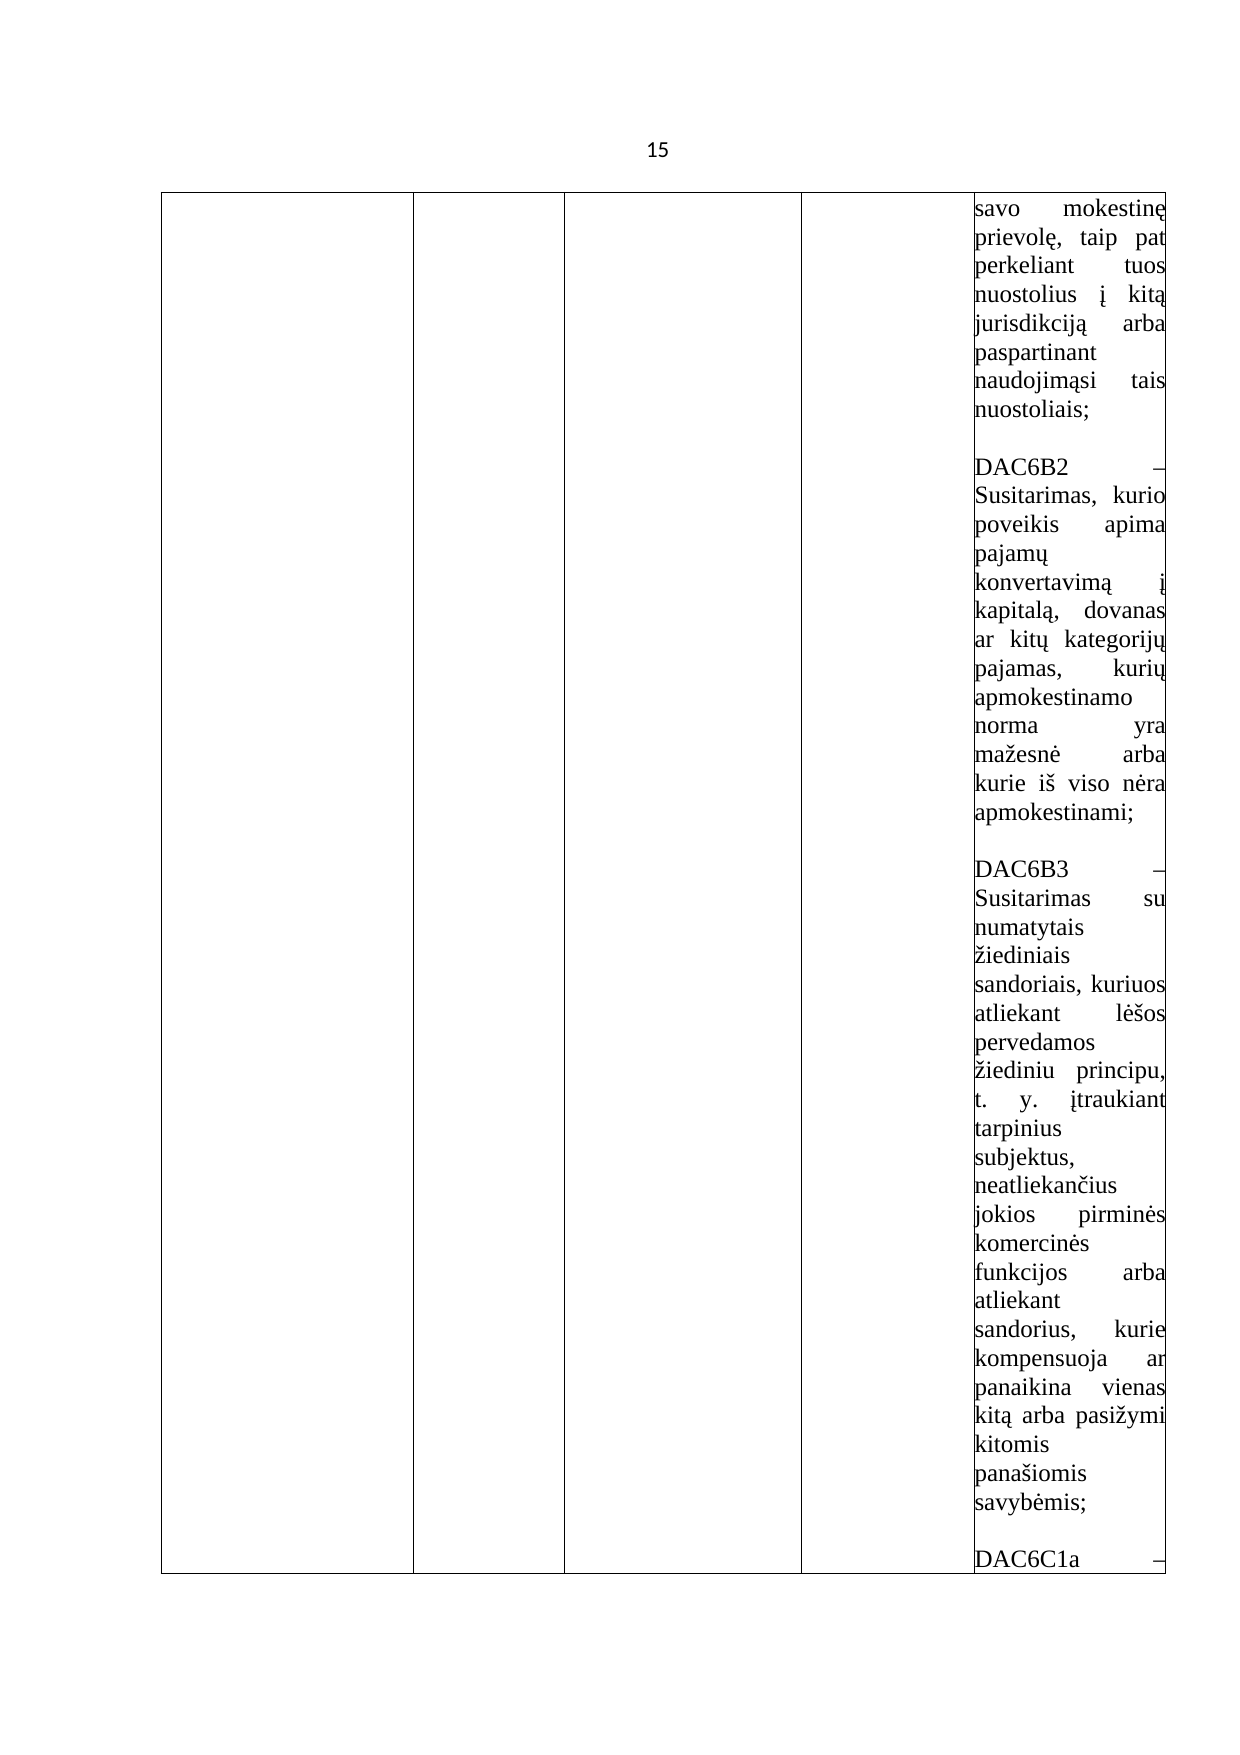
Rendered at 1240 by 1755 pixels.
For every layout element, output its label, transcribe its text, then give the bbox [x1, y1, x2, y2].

table_cell [414, 193, 564, 1573]
table_cell savo mokestinę prievolę, taip pat perkeliant tuos nuostolius į kitą jurisdikciją arba paspartinant naudojimąsi tais nuostoliais; DAC6B2 – Susitarimas, kurio poveikis apima pajamų konvertavimą į kapitalą, dovanas ar kitų kategorijų pajamas, kurių apmokestinamo norma yra mažesnė arba kurie iš viso nėra apmokestinami; DAC6B3 – Susitarimas su numatytais žiediniais sandoriais, kuriuos atliekant lėšos pervedamos žiediniu principu, t. y. įtraukiant tarpinius subjektus, neatliekančius jokios pirminės komercinės funkcijos arba atliekant sandorius, kurie kompensuoja ar panaikina vienas kitą arba pasižymi kitomis panašiomis savybėmis; DAC6C1a – [975, 193, 1165, 1573]
table_cell [565, 193, 801, 1573]
table_cell [802, 193, 974, 1573]
table_cell [162, 193, 413, 1573]
